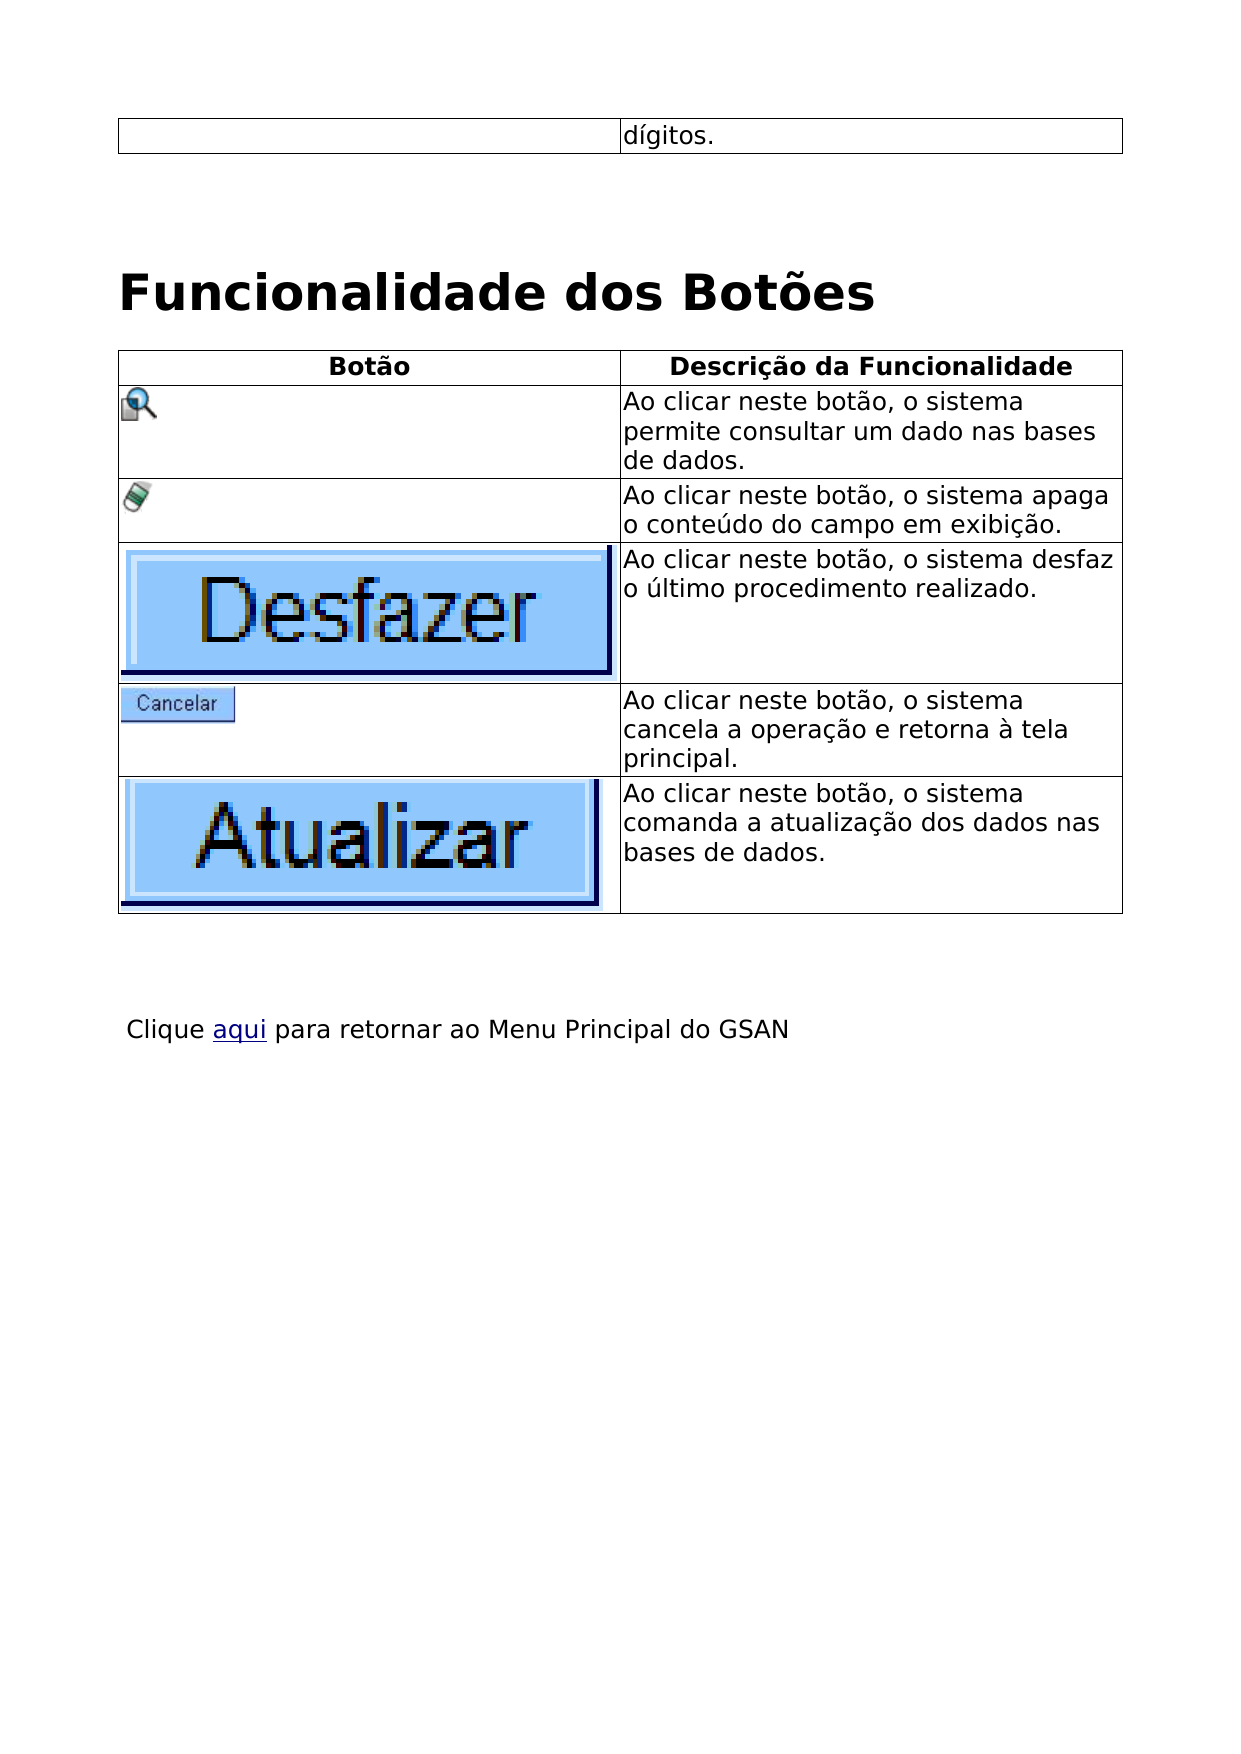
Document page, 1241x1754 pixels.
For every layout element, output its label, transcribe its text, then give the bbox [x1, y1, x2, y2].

text Clique aqui para retornar ao Menu Principal do GSAN [118, 928, 1122, 1045]
table_cell [119, 479, 620, 542]
table_cell Ao clicar neste botão, o sistema desfaz o último procedimento realizado. [621, 543, 1122, 683]
picture [121, 481, 153, 514]
picture [121, 686, 236, 724]
table_cell Ao clicar neste botão, o sistema apaga o conteúdo do campo em exibição. [621, 479, 1122, 542]
picture [121, 545, 618, 681]
table_header Botão [119, 351, 620, 384]
table_cell [119, 684, 620, 776]
table_cell [119, 386, 620, 478]
picture [121, 779, 618, 911]
table_cell Ao clicar neste botão, o sistema permite consultar um dado nas bases de dados. [621, 386, 1122, 478]
picture [121, 387, 157, 421]
table_cell Ao clicar neste botão, o sistema cancela a operação e retorna à tela principal. [621, 684, 1122, 776]
table_cell [119, 119, 620, 153]
table_cell dígitos. [621, 119, 1122, 153]
table_header Descrição da Funcionalidade [621, 351, 1122, 384]
subtitle Funcionalidade dos Botões [118, 264, 1122, 322]
table_cell Ao clicar neste botão, o sistema comanda a atualização dos dados nas bases de dados. [621, 777, 1122, 913]
